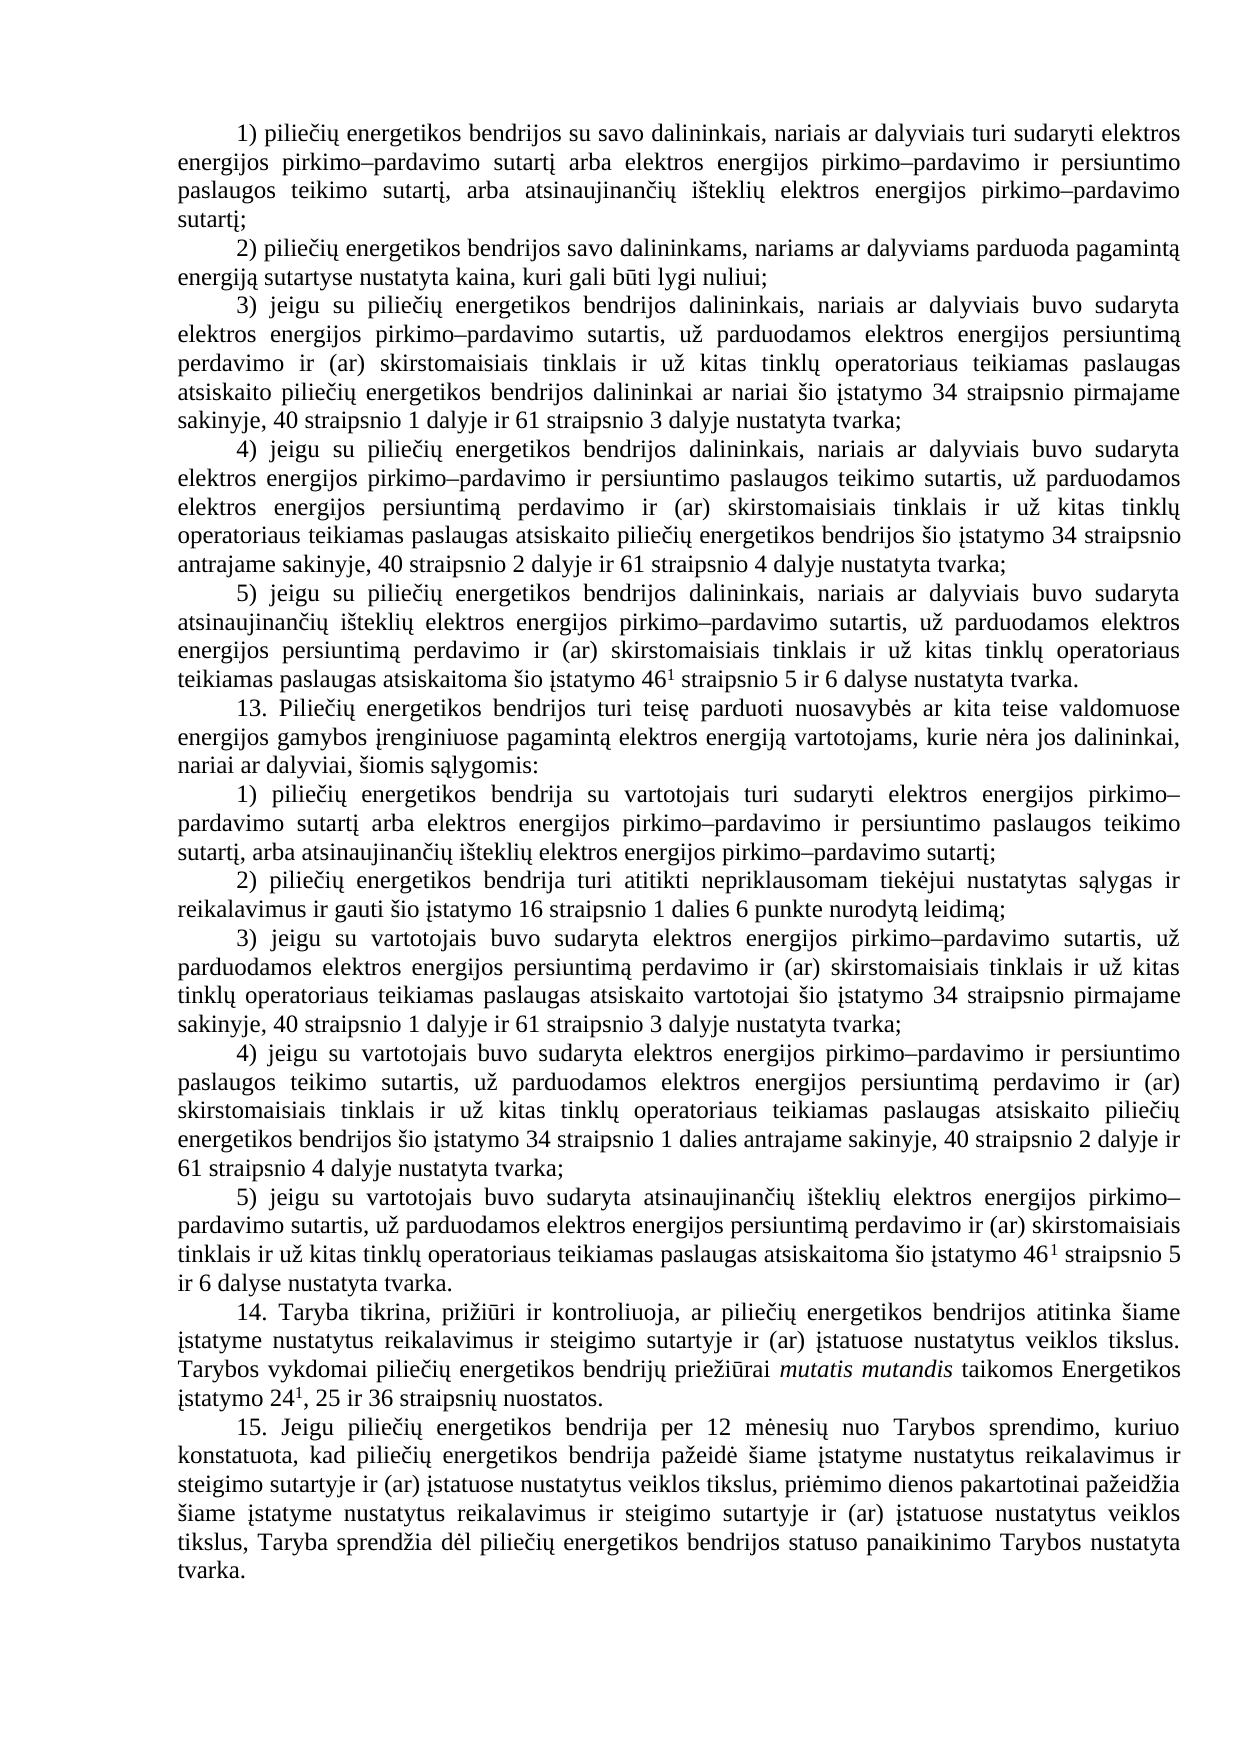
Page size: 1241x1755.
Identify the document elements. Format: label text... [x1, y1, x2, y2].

text 3) jeigu su piliečių energetikos bendrijos dalininkais, nariais ar dalyviais buvo sudaryta elektros energijos pirkimo–pardavimo sutartis, už parduodamos elektros energijos persiuntimą perdavimo ir (ar) skirstomaisiais tinklais ir už kitas tinklų operatoriaus teikiamas paslaugas atsiskaito piliečių energetikos bendrijos dalininkai ar nariai šio įstatymo 34 straipsnio pirmajame sakinyje, 40 straipsnio 1 dalyje ir 61 straipsnio 3 dalyje nustatyta tvarka; [177, 291, 1181, 434]
text 2) piliečių energetikos bendrijos savo dalininkams, nariams ar dalyviams parduoda pagamintą energiją sutartyse nustatyta kaina, kuri gali būti lygi nuliui; [177, 233, 1181, 291]
text 4) jeigu su vartotojais buvo sudaryta elektros energijos pirkimo–pardavimo ir persiuntimo paslaugos teikimo sutartis, už parduodamos elektros energijos persiuntimą perdavimo ir (ar) skirstomaisiais tinklais ir už kitas tinklų operatoriaus teikiamas paslaugas atsiskaito piliečių energetikos bendrijos šio įstatymo 34 straipsnio 1 dalies antrajame sakinyje, 40 straipsnio 2 dalyje ir 61 straipsnio 4 dalyje nustatyta tvarka; [177, 1038, 1181, 1182]
text 13. Piliečių energetikos bendrijos turi teisę parduoti nuosavybės ar kita teise valdomuose energijos gamybos įrenginiuose pagamintą elektros energiją vartotojams, kurie nėra jos dalininkai, nariai ar dalyviai, šiomis sąlygomis: [177, 693, 1181, 779]
text 5) jeigu su piliečių energetikos bendrijos dalininkais, nariais ar dalyviais buvo sudaryta atsinaujinančių išteklių elektros energijos pirkimo–pardavimo sutartis, už parduodamos elektros energijos persiuntimą perdavimo ir (ar) skirstomaisiais tinklais ir už kitas tinklų operatoriaus teikiamas paslaugas atsiskaitoma šio įstatymo 461 straipsnio 5 ir 6 dalyse nustatyta tvarka. [177, 578, 1181, 693]
text 3) jeigu su vartotojais buvo sudaryta elektros energijos pirkimo–pardavimo sutartis, už parduodamos elektros energijos persiuntimą perdavimo ir (ar) skirstomaisiais tinklais ir už kitas tinklų operatoriaus teikiamas paslaugas atsiskaito vartotojai šio įstatymo 34 straipsnio pirmajame sakinyje, 40 straipsnio 1 dalyje ir 61 straipsnio 3 dalyje nustatyta tvarka; [177, 923, 1181, 1038]
text 4) jeigu su piliečių energetikos bendrijos dalininkais, nariais ar dalyviais buvo sudaryta elektros energijos pirkimo–pardavimo ir persiuntimo paslaugos teikimo sutartis, už parduodamos elektros energijos persiuntimą perdavimo ir (ar) skirstomaisiais tinklais ir už kitas tinklų operatoriaus teikiamas paslaugas atsiskaito piliečių energetikos bendrijos šio įstatymo 34 straipsnio antrajame sakinyje, 40 straipsnio 2 dalyje ir 61 straipsnio 4 dalyje nustatyta tvarka; [177, 434, 1181, 578]
text 2) piliečių energetikos bendrija turi atitikti nepriklausomam tiekėjui nustatytas sąlygas ir reikalavimus ir gauti šio įstatymo 16 straipsnio 1 dalies 6 punkte nurodytą leidimą; [177, 866, 1181, 923]
text 1) piliečių energetikos bendrijos su savo dalininkais, nariais ar dalyviais turi sudaryti elektros energijos pirkimo–pardavimo sutartį arba elektros energijos pirkimo–pardavimo ir persiuntimo paslaugos teikimo sutartį, arba atsinaujinančių išteklių elektros energijos pirkimo–pardavimo sutartį; [177, 118, 1181, 233]
text 1) piliečių energetikos bendrija su vartotojais turi sudaryti elektros energijos pirkimo–pardavimo sutartį arba elektros energijos pirkimo–pardavimo ir persiuntimo paslaugos teikimo sutartį, arba atsinaujinančių išteklių elektros energijos pirkimo–pardavimo sutartį; [177, 779, 1181, 866]
text 14. Taryba tikrina, prižiūri ir kontroliuoja, ar piliečių energetikos bendrijos atitinka šiame įstatyme nustatytus reikalavimus ir steigimo sutartyje ir (ar) įstatuose nustatytus veiklos tikslus. Tarybos vykdomai piliečių energetikos bendrijų priežiūrai mutatis mutandis taikomos Energetikos įstatymo 241, 25 ir 36 straipsnių nuostatos. [177, 1297, 1181, 1412]
text 5) jeigu su vartotojais buvo sudaryta atsinaujinančių išteklių elektros energijos pirkimo–pardavimo sutartis, už parduodamos elektros energijos persiuntimą perdavimo ir (ar) skirstomaisiais tinklais ir už kitas tinklų operatoriaus teikiamas paslaugas atsiskaitoma šio įstatymo 461 straipsnio 5 ir 6 dalyse nustatyta tvarka. [177, 1182, 1181, 1297]
text 15. Jeigu piliečių energetikos bendrija per 12 mėnesių nuo Tarybos sprendimo, kuriuo konstatuota, kad piliečių energetikos bendrija pažeidė šiame įstatyme nustatytus reikalavimus ir steigimo sutartyje ir (ar) įstatuose nustatytus veiklos tikslus, priėmimo dienos pakartotinai pažeidžia šiame įstatyme nustatytus reikalavimus ir steigimo sutartyje ir (ar) įstatuose nustatytus veiklos tikslus, Taryba sprendžia dėl piliečių energetikos bendrijos statuso panaikinimo Tarybos nustatyta tvarka. [177, 1412, 1181, 1584]
